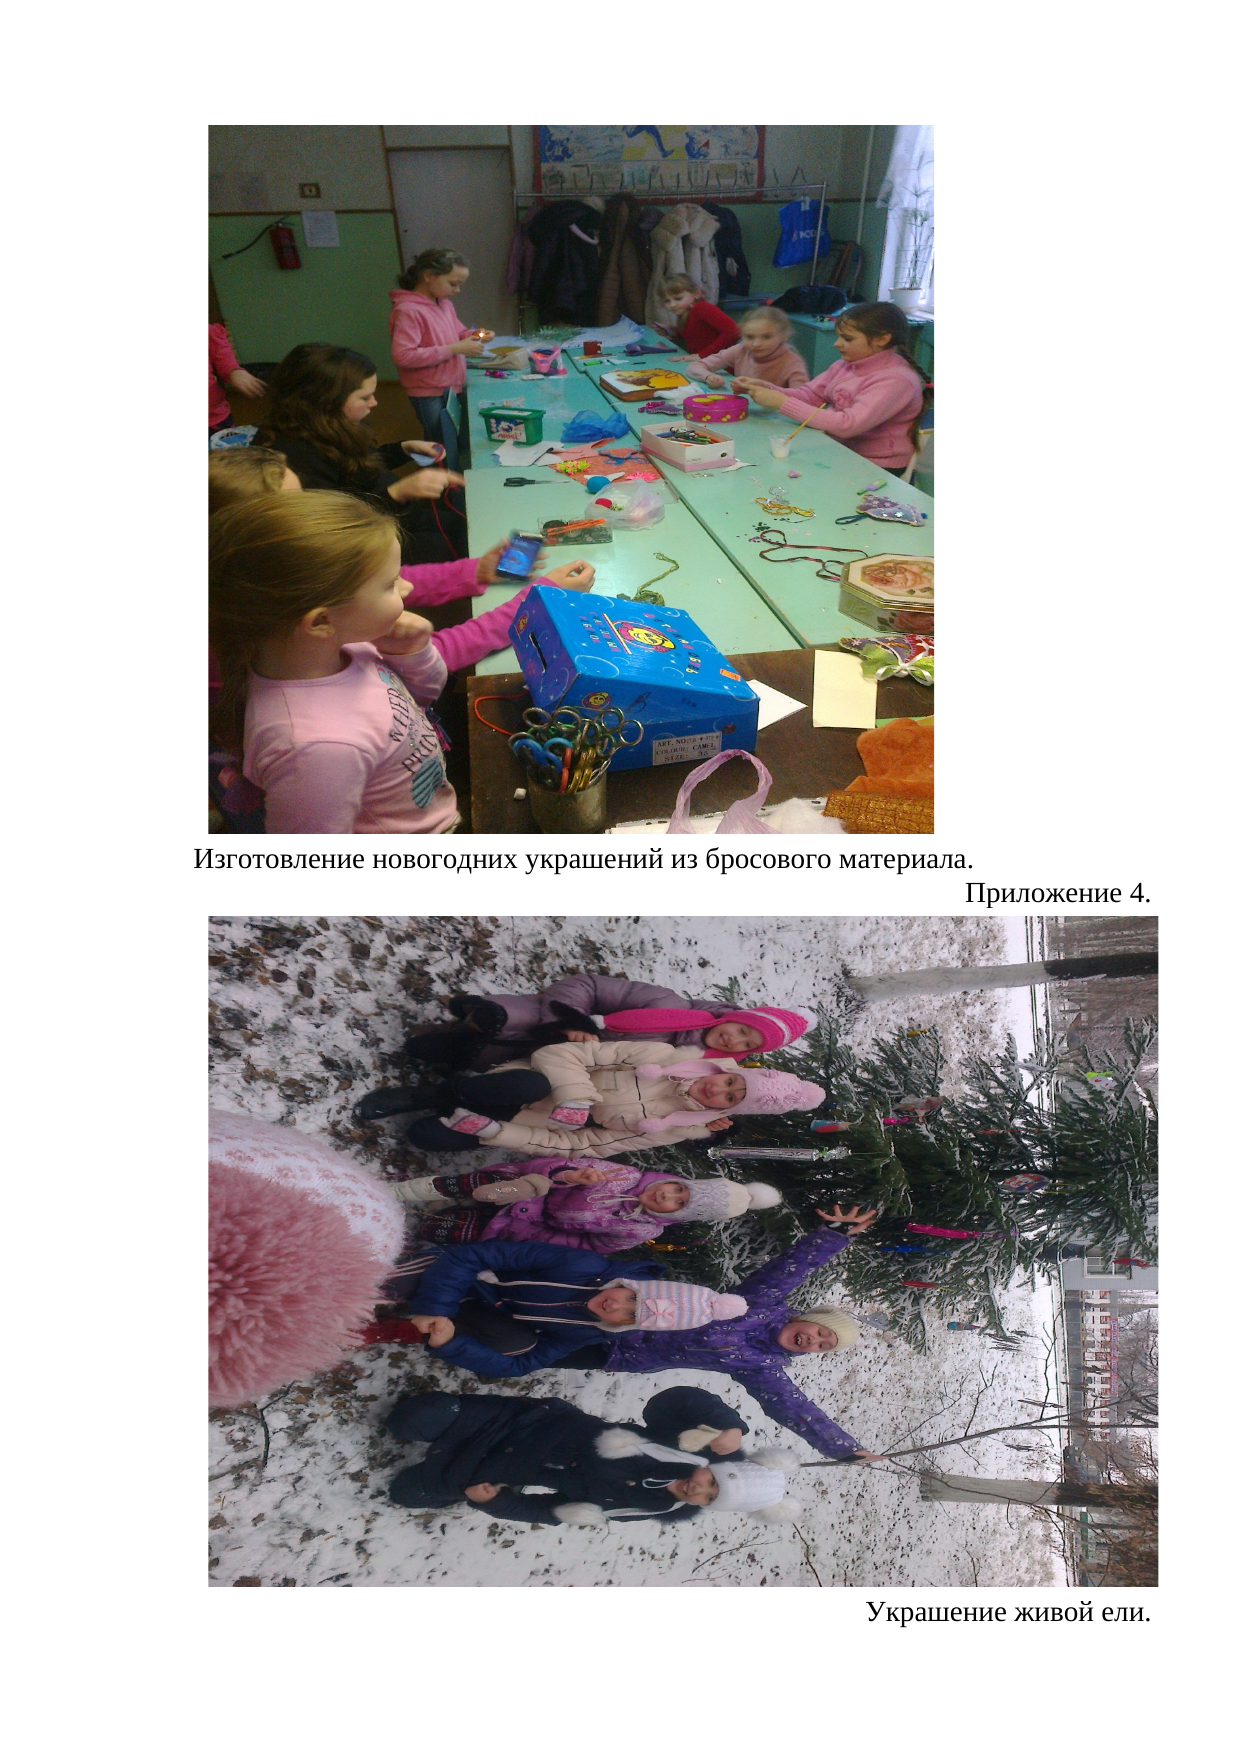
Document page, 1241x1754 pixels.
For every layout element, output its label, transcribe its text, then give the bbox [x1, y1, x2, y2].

picture [208, 125, 935, 834]
picture [208, 916, 1159, 1587]
text Изготовление новогодних украшений из бросового материала. [193, 841, 1152, 875]
text Приложение 4. [193, 875, 1152, 908]
text Украшение живой ели. [193, 1594, 1152, 1627]
